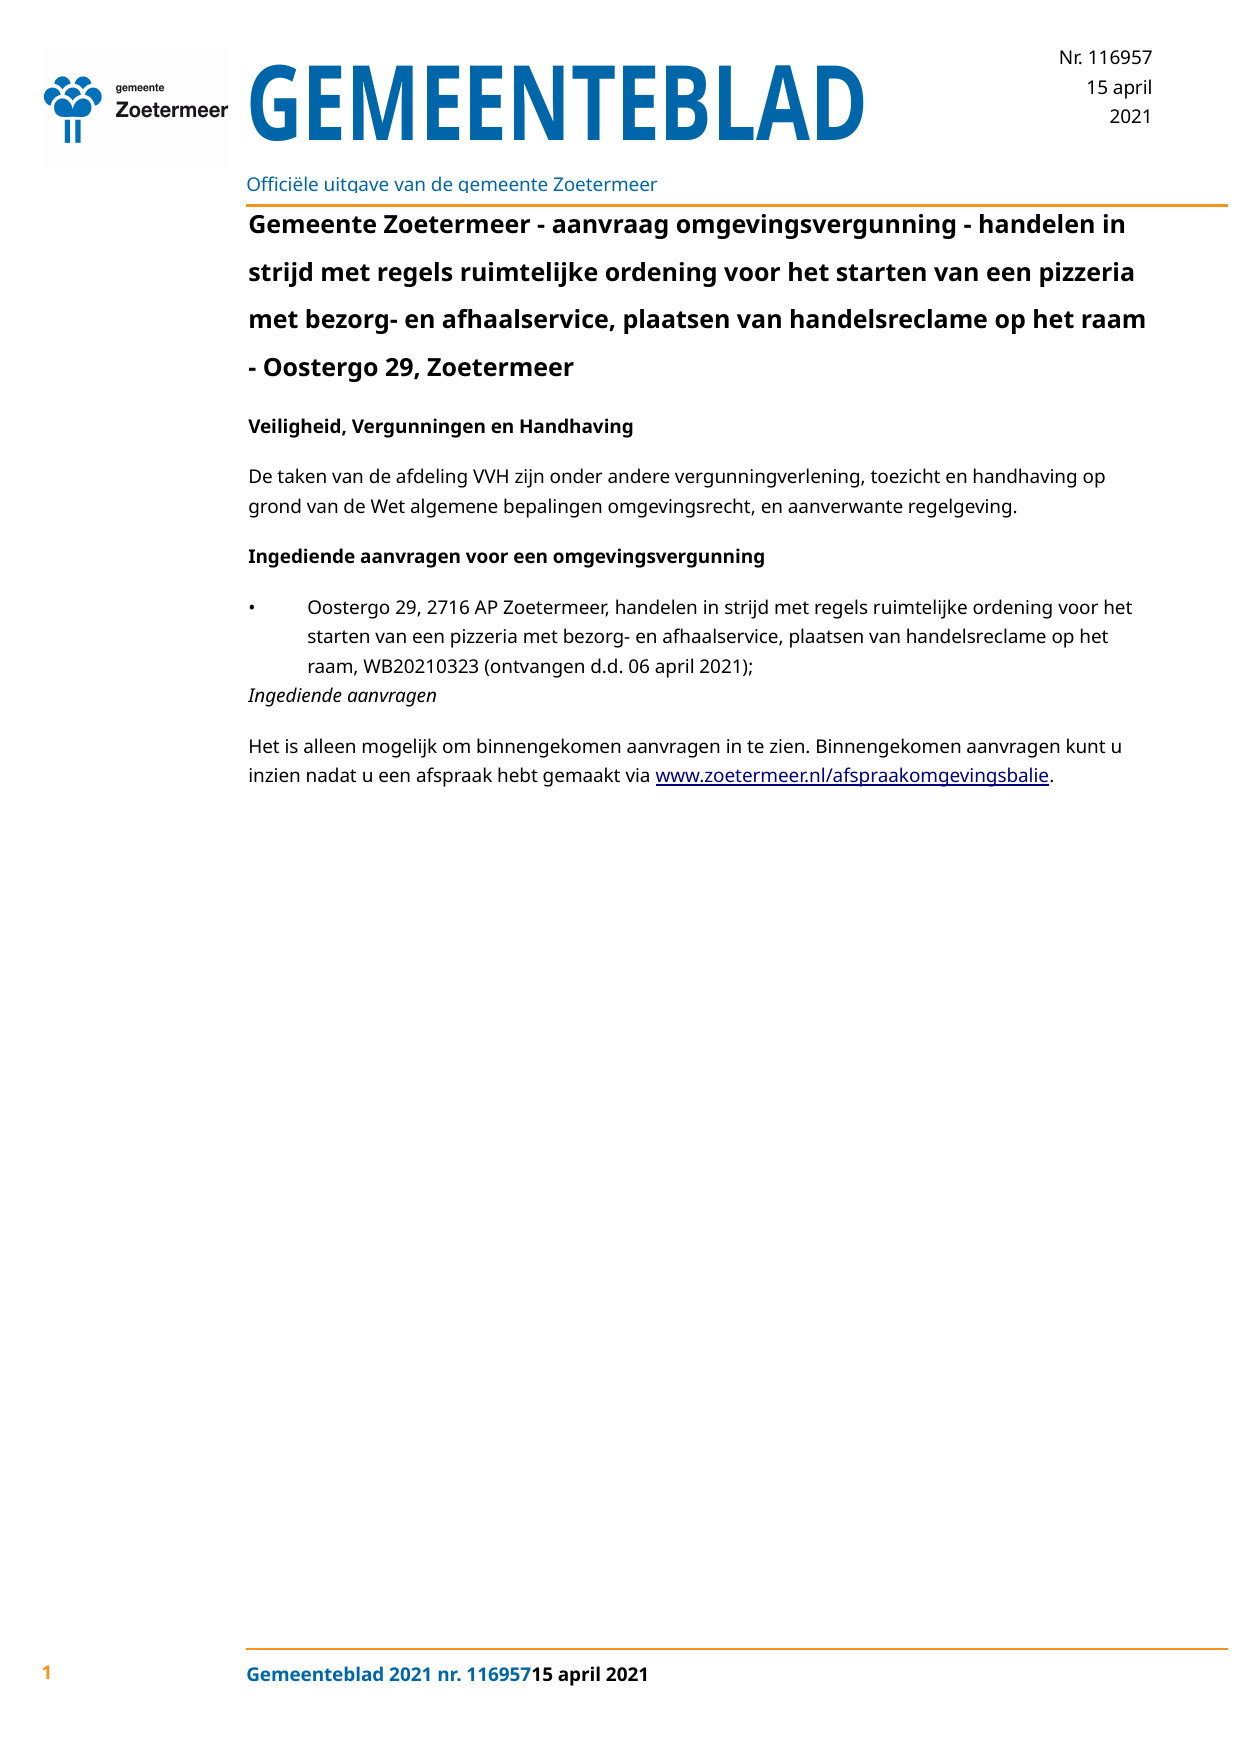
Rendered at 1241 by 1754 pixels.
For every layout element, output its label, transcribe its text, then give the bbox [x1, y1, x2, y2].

list Oostergo 29, 2716 AP Zoetermeer, handelen in strijd met regels ruimtelijke ordening voor het starten van een pizzeria met bezorg- en afhaalservice, plaatsen van handelsreclame op het raam, WB20210323 (ontvangen d.d. 06 april 2021); [248, 594, 1152, 679]
text De taken van de afdeling VVH zijn onder andere vergunningverlening, toezicht en handhaving op grond van de Wet algemene bepalingen omgevingsrecht, en aanverwante regelgeving. [248, 463, 1152, 519]
text Gemeente Zoetermeer - aanvraag omgevingsvergunning - handelen in strijd met regels ruimtelijke ordening voor het starten van een pizzeria met bezorg- en afhaalservice, plaatsen van handelsreclame op het raam - Oostergo 29, Zoetermeer [248, 207, 1152, 384]
text Het is alleen mogelijk om binnengekomen aanvragen in te zien. Binnengekomen aanvragen kunt u inzien nadat u een afspraak hebt gemaakt via www.zoetermeer.nl/afspraakomgevingsbalie. [248, 733, 1152, 788]
picture [41, 47, 231, 172]
text Veiligheid, Vergunningen en Handhaving [248, 413, 1152, 439]
text Ingediende aanvragen [248, 683, 1152, 708]
text Ingediende aanvragen voor een omgevingsvergunning [248, 543, 1152, 569]
